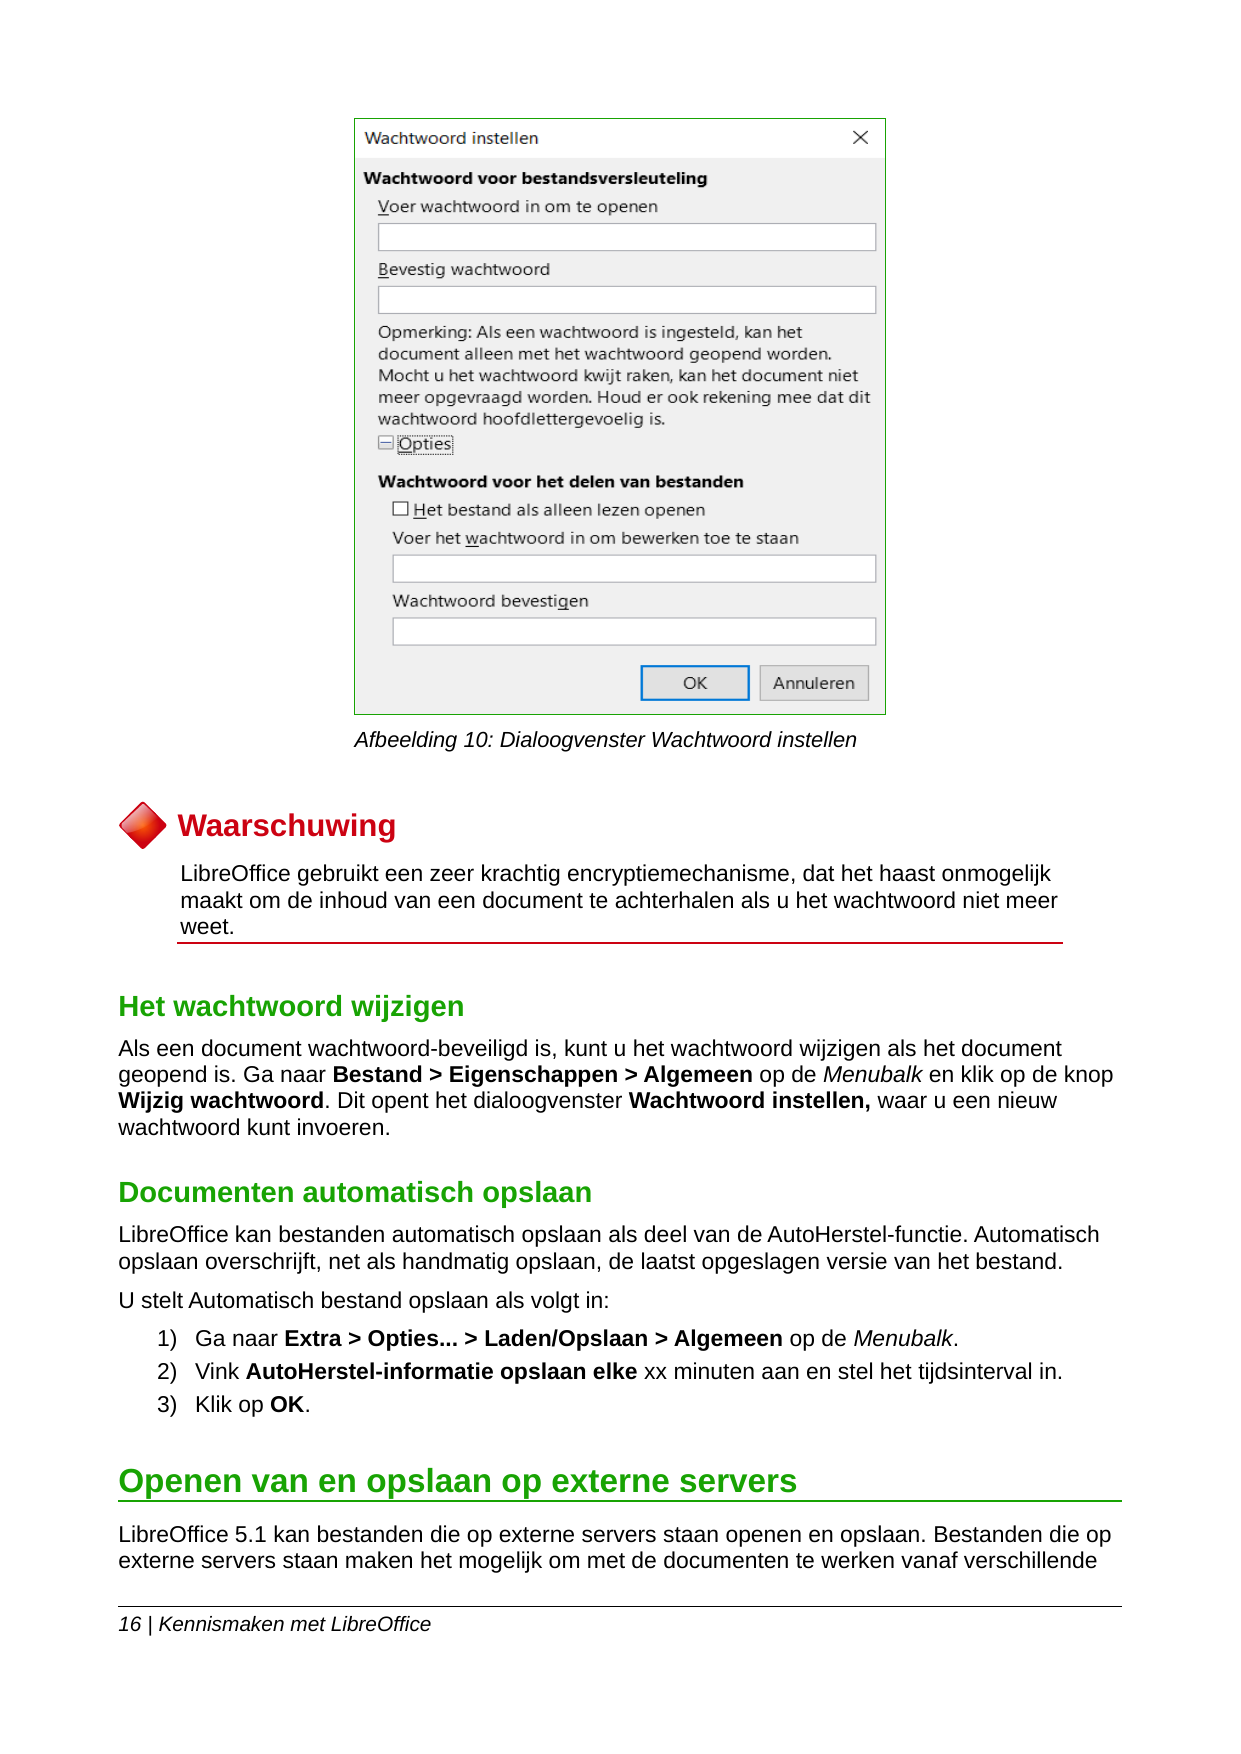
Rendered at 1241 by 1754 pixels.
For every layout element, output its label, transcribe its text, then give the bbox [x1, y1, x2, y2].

subtitle Het wachtwoord wijzigen [118, 988, 1122, 1022]
text LibreOffice gebruikt een zeer krachtig encryptiemechanisme, dat het haast onmogelijk maakt om de inhoud van een document te achterhalen als u het wachtwoord niet meer weet. [177, 857, 1063, 942]
picture [355, 119, 885, 714]
subtitle Waarschuwing [118, 801, 1122, 850]
subtitle Openen van en opslaan op externe servers [118, 1461, 1122, 1500]
list Klik op OK. [177, 1391, 1122, 1417]
subtitle Documenten automatisch opslaan [118, 1175, 1122, 1209]
list Ga naar Extra > Opties... > Laden/Opslaan > Algemeen op de Menubalk. [177, 1325, 1122, 1352]
text LibreOffice 5.1 kan bestanden die op externe servers staan openen en opslaan. Bestanden die op externe servers staan maken het mogelijk om met de documenten te werken vanaf verschillende [118, 1521, 1122, 1573]
text U stelt Automatisch bestand opslaan als volgt in: [118, 1287, 1122, 1313]
list Vink AutoHerstel-informatie opslaan elke xx minuten aan en stel het tijdsinterval in. [177, 1358, 1122, 1384]
text Als een document wachtwoord-beveiligd is, kunt u het wachtwoord wijzigen als het document geopend is. Ga naar Bestand > Eigenschappen > Algemeen op de Menubalk en klik op de knop Wijzig wachtwoord. Dit opent het dialoogvenster Wachtwoord instellen, waar u een nieuw wachtwoord kunt invoeren. [118, 1034, 1122, 1140]
text LibreOffice kan bestanden automatisch opslaan als deel van de AutoHerstel-functie. Automatisch opslaan overschrijft, net als handmatig opslaan, de laatst opgeslagen versie van het bestand. [118, 1221, 1122, 1274]
text Afbeelding 10: Dialoogvenster Wachtwoord instellen [354, 715, 886, 752]
